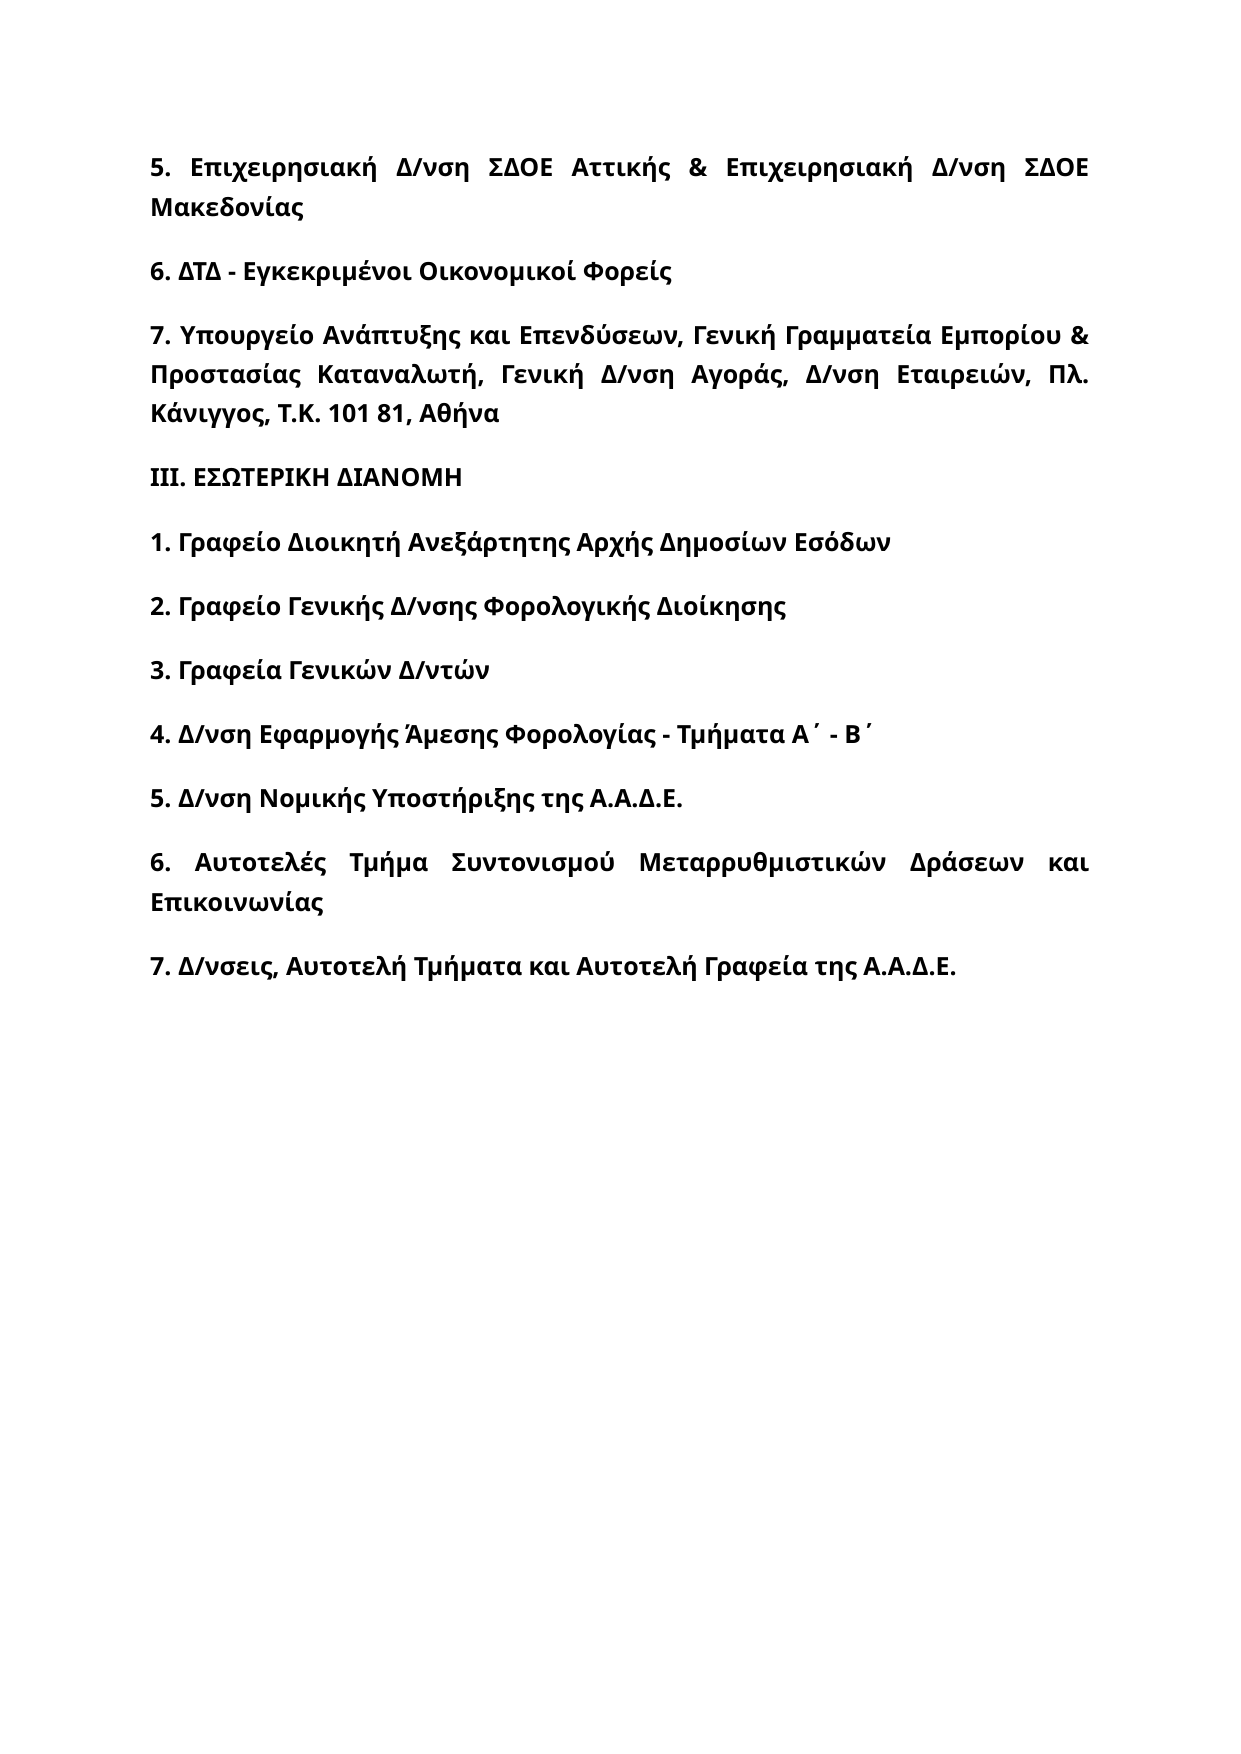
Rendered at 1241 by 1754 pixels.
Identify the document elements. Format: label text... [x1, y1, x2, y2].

text 6. ΔΤΔ - Εγκεκριμένοι Οικονομικοί Φορείς [150, 253, 1090, 287]
text 3. Γραφεία Γενικών Δ/ντών [150, 652, 1090, 687]
text 7. Δ/νσεις, Αυτοτελή Τμήματα και Αυτοτελή Γραφεία της Α.Α.Δ.Ε. [150, 948, 1090, 982]
text 2. Γραφείο Γενικής Δ/νσης Φορολογικής Διοίκησης [150, 588, 1090, 622]
text 5. Επιχειρησιακή Δ/νση ΣΔΟΕ Αττικής & Επιχειρησιακή Δ/νση ΣΔΟΕ Μακεδονίας [150, 150, 1090, 223]
text 4. Δ/νση Εφαρμογής Άμεσης Φορολογίας - Τμήματα Α΄ - Β΄ [150, 717, 1090, 751]
text 7. Υπουργείο Ανάπτυξης και Επενδύσεων, Γενική Γραμματεία Εμπορίου & Προστασίας Καταναλωτή, Γενική Δ/νση Αγοράς, Δ/νση Εταιρειών, Πλ. Κάνιγγος, Τ.Κ. 101 81, Αθήνα [150, 317, 1090, 430]
text ΙΙΙ. ΕΣΩΤΕΡΙΚΗ ΔΙΑΝΟΜΗ [150, 460, 1090, 494]
text 6. Αυτοτελές Τμήμα Συντονισμού Μεταρρυθμιστικών Δράσεων και Επικοινωνίας [150, 845, 1090, 918]
text 5. Δ/νση Νομικής Υποστήριξης της Α.Α.Δ.Ε. [150, 781, 1090, 815]
text 1. Γραφείο Διοικητή Ανεξάρτητης Αρχής Δημοσίων Εσόδων [150, 524, 1090, 558]
